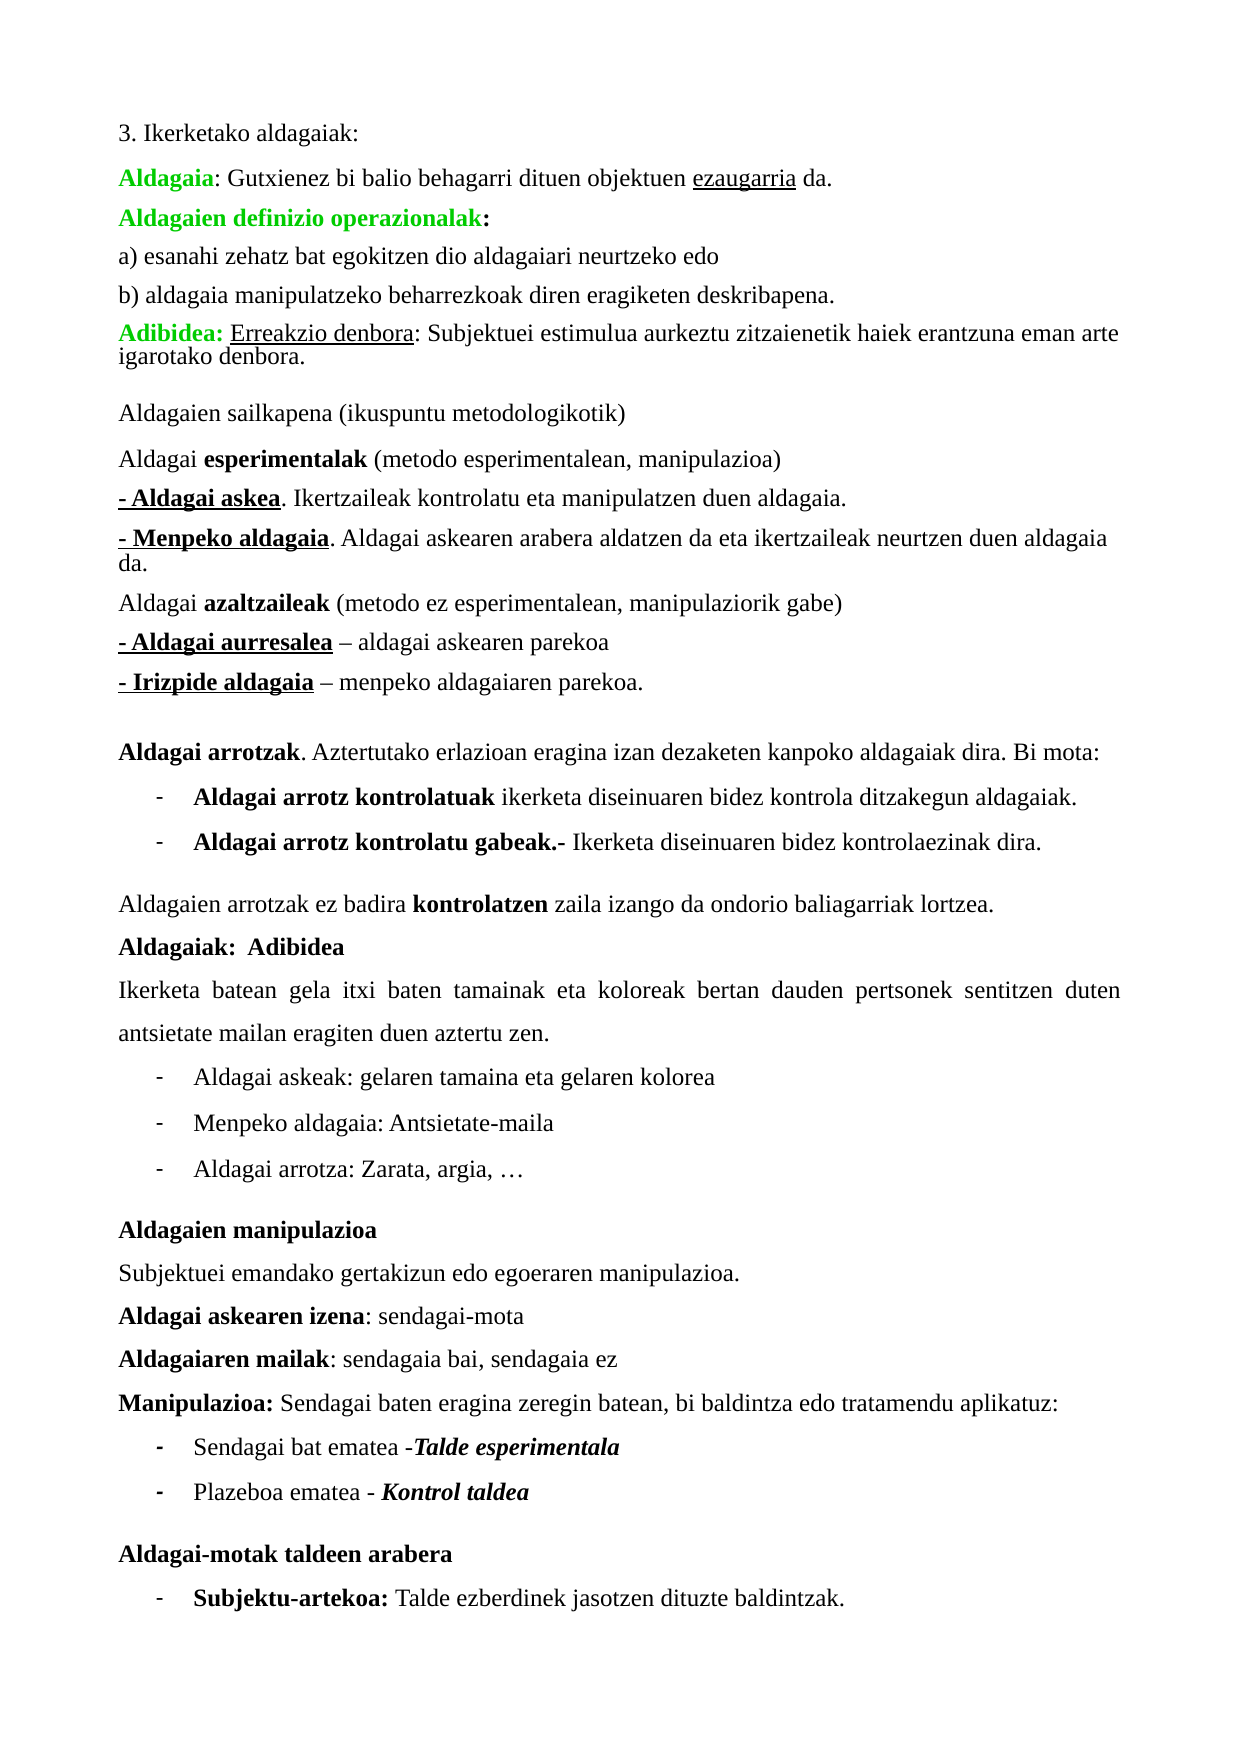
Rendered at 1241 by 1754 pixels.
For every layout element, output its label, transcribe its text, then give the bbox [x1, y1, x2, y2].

list Aldagai arrotza: Zarata, argia, … [156, 1153, 1122, 1183]
list Aldagai askeak: gelaren tamaina eta gelaren kolorea [156, 1061, 1122, 1092]
text 3. Ikerketako aldagaiak: [118, 118, 1122, 147]
text Aldagai esperimentalak (metodo esperimentalean, manipulazioa) [118, 444, 1122, 472]
text Aldagaiak: Adibidea [118, 932, 1122, 961]
text - Aldagai askea. Ikertzaileak kontrolatu eta manipulatzen duen aldagaia. [118, 486, 1122, 512]
list Plazeboa ematea - Kontrol taldea [156, 1476, 1122, 1507]
text Aldagaia: Gutxienez bi balio behagarri dituen objektuen ezaugarria da. [118, 163, 1122, 192]
text Aldagaien sailkapena (ikuspuntu metodologikotik) [118, 398, 1122, 427]
text b) aldagaia manipulatzeko beharrezkoak diren eragiketen deskribapena. [118, 285, 1122, 308]
text - Aldagai aurresalea – aldagai askearen parekoa [118, 630, 1122, 656]
text Aldagaiaren mailak: sendagaia bai, sendagaia ez [118, 1344, 1122, 1373]
text - Irizpide aldagaia – menpeko aldagaiaren parekoa. [118, 669, 1122, 695]
text Subjektuei emandako gertakizun edo egoeraren manipulazioa. [118, 1258, 1122, 1287]
text Ikerketa batean gela itxi baten tamainak eta koloreak bertan dauden pertsonek sentitzen duten antsietate mailan eragiten duen aztertu zen. [118, 975, 1122, 1047]
text Aldagai arrotzak. Aztertutako erlazioan eragina izan dezaketen kanpoko aldagaiak dira. Bi mota: [118, 737, 1122, 766]
text a) esanahi zehatz bat egokitzen dio aldagaiari neurtzeko edo [118, 246, 1122, 269]
list Aldagai arrotz kontrolatu gabeak.- Ikerketa diseinuaren bidez kontrolaezinak dira. [156, 826, 1122, 857]
text Aldagai-motak taldeen arabera [118, 1539, 1122, 1568]
text Aldagaien definizio operazionalak: [118, 208, 1122, 231]
text - Menpeko aldagaia. Aldagai askearen arabera aldatzen da eta ikertzaileak neurtzen duen aldagaia da. [118, 525, 1122, 577]
text Aldagai azaltzaileak (metodo ez esperimentalean, manipulaziorik gabe) [118, 591, 1122, 616]
text Aldagaien arrotzak ez badira kontrolatzen zaila izango da ondorio baliagarriak lortzea. [118, 889, 1122, 917]
text Aldagaien manipulazioa [118, 1215, 1122, 1244]
text Manipulazioa: Sendagai baten eragina zeregin batean, bi baldintza edo tratamendu aplikatuz: [118, 1388, 1122, 1416]
text Adibidea: Erreakzio denbora: Subjektuei estimulua aurkeztu zitzaienetik haiek erantzuna eman arte igarotako denbora. [118, 323, 1122, 369]
list Subjektu-artekoa: Talde ezberdinek jasotzen dituzte baldintzak. [156, 1582, 1122, 1612]
list Menpeko aldagaia: Antsietate-maila [156, 1107, 1122, 1137]
list Sendagai bat ematea -Talde esperimentala [156, 1431, 1122, 1461]
text Aldagai askearen izena: sendagai-mota [118, 1301, 1122, 1330]
list Aldagai arrotz kontrolatuak ikerketa diseinuaren bidez kontrola ditzakegun aldagaiak. [156, 781, 1122, 811]
